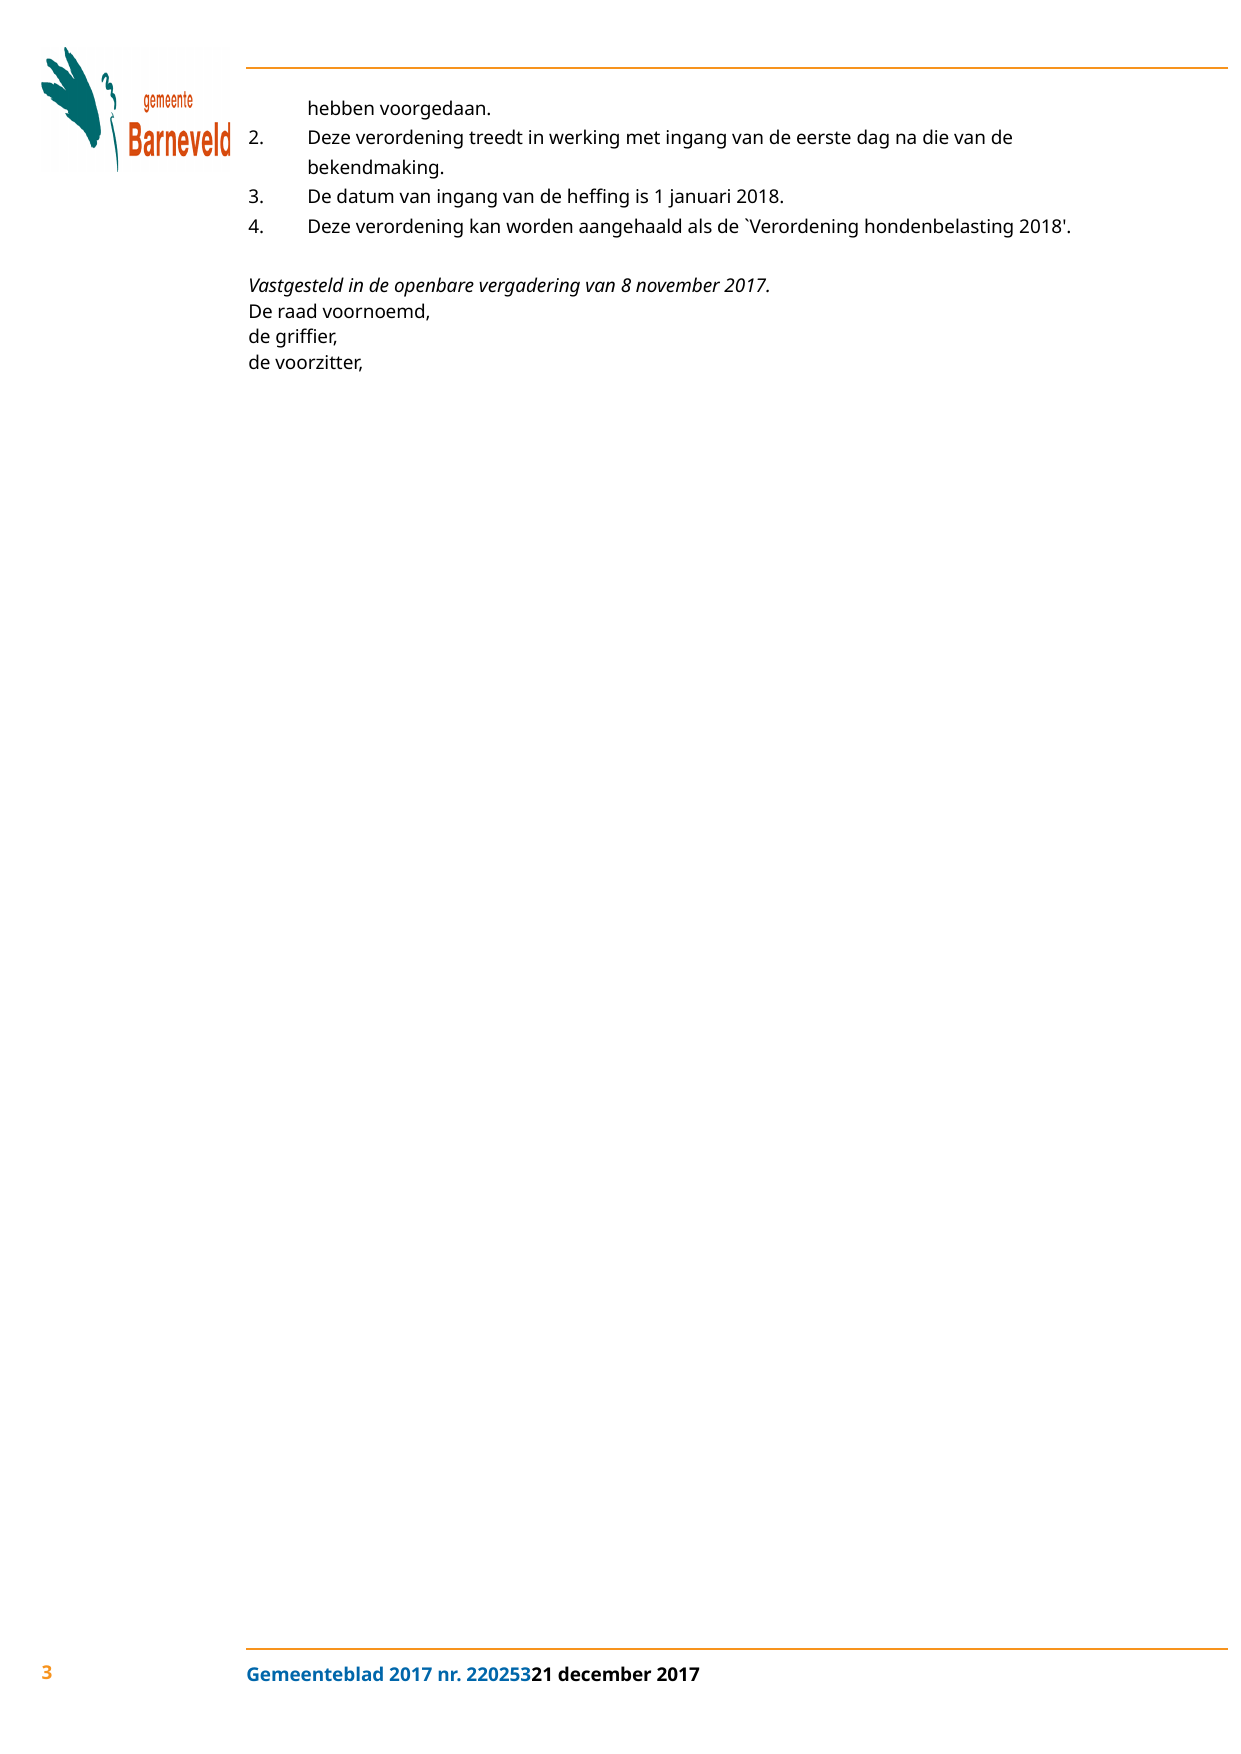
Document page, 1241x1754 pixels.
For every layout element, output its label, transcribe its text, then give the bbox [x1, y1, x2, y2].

list Deze verordening treedt in werking met ingang van de eerste dag na die van de bekendmaking. [248, 124, 1152, 180]
picture [41, 47, 231, 172]
text de voorzitter, [248, 349, 1152, 375]
list hebben voorgedaan. [248, 95, 1152, 121]
list Deze verordening kan worden aangehaald als de `Verordening hondenbelasting 2018'. [248, 213, 1152, 239]
text Vastgesteld in de openbare vergadering van 8 november 2017. [248, 272, 1152, 298]
list De datum van ingang van de heffing is 1 januari 2018. [248, 183, 1152, 209]
text de griffier, [248, 324, 1152, 349]
text De raad voornoemd, [248, 298, 1152, 324]
